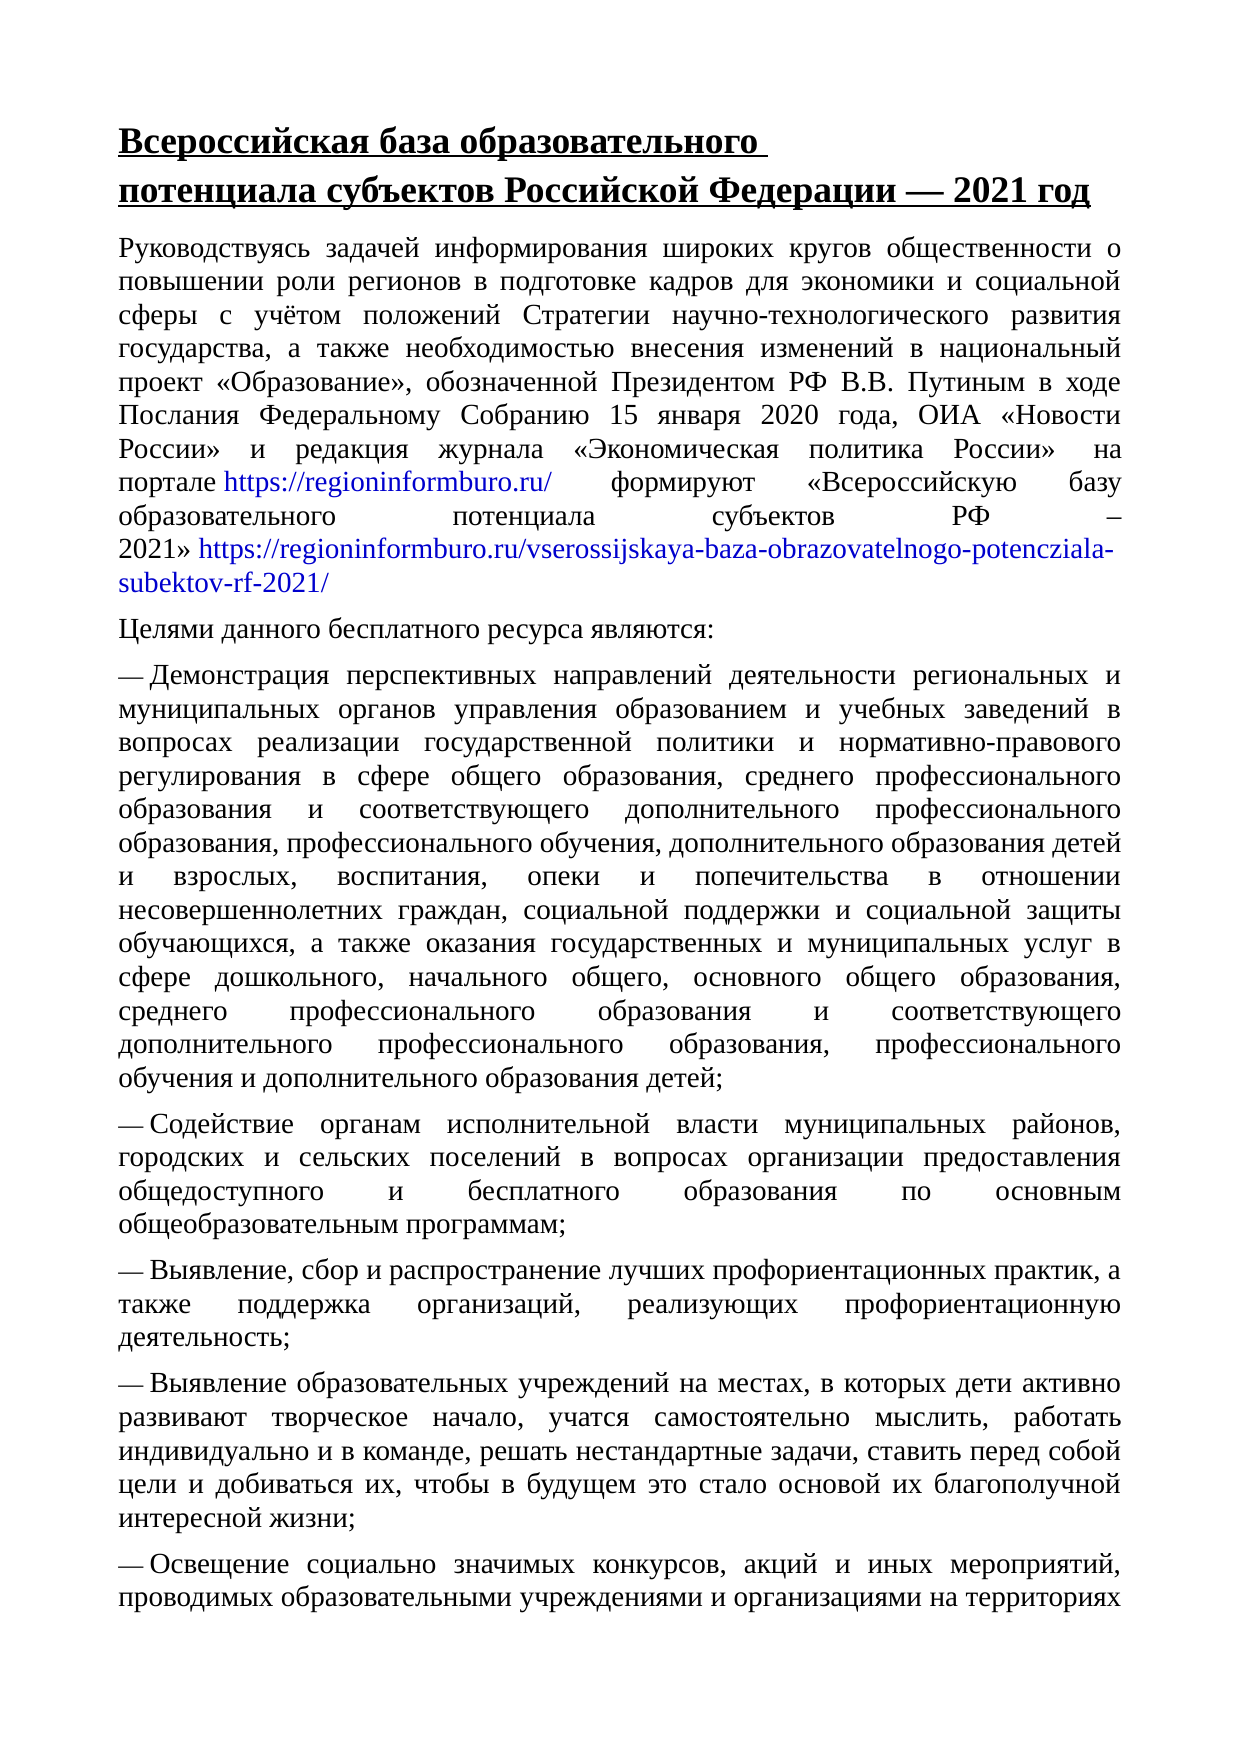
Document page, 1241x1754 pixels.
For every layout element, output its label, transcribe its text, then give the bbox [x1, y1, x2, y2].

text Руководствуясь задачей информирования широких кругов общественности о повышении роли регионов в подготовке кадров для экономики и социальной сферы с учётом положений Стратегии научно-технологического развития государства, а также необходимостью внесения изменений в национальный проект «Образование», обозначенной Президентом РФ В.В. Путиным в ходе Послания Федеральному Собранию 15 января 2020 года, ОИА «Новости России» и редакция журнала «Экономическая политика России» на портале https://regioninformburo.ru/ формируют «Всероссийскую базу образовательного потенциала субъектов РФ – 2021» https://regioninformburo.ru/vserossijskaya-baza-obrazovatelnogo-potencziala-subektov-rf-2021/ [118, 230, 1122, 599]
text — Демонстрация перспективных направлений деятельности региональных и муниципальных органов управления образованием и учебных заведений в вопросах реализации государственной политики и нормативно-правового регулирования в сфере общего образования, среднего профессионального образования и соответствующего дополнительного профессионального образования, профессионального обучения, дополнительного образования детей и взрослых, воспитания, опеки и попечительства в отношении несовершеннолетних граждан, социальной поддержки и социальной защиты обучающихся, а также оказания государственных и муниципальных услуг в сфере дошкольного, начального общего, основного общего образования, среднего профессионального образования и соответствующего дополнительного профессионального образования, профессионального обучения и дополнительного образования детей; [118, 657, 1122, 1093]
text Целями данного бесплатного ресурса являются: [118, 611, 1122, 645]
text Всероссийская база образовательного потенциала субъектов Российской Федерации — 2021 год [118, 118, 1122, 211]
text — Выявление образовательных учреждений на местах, в которых дети активно развивают творческое начало, учатся самостоятельно мыслить, работать индивидуально и в команде, решать нестандартные задачи, ставить перед собой цели и добиваться их, чтобы в будущем это стало основой их благополучной интересной жизни; [118, 1366, 1122, 1533]
text — Выявление, сбор и распространение лучших профориентационных практик, а также поддержка организаций, реализующих профориентационную деятельность; [118, 1252, 1122, 1353]
text — Освещение социально значимых конкурсов, акций и иных мероприятий, проводимых образовательными учреждениями и организациями на территориях [118, 1546, 1122, 1613]
text — Содействие органам исполнительной власти муниципальных районов, городских и сельских поселений в вопросах организации предоставления общедоступного и бесплатного образования по основным общеобразовательным программам; [118, 1106, 1122, 1240]
